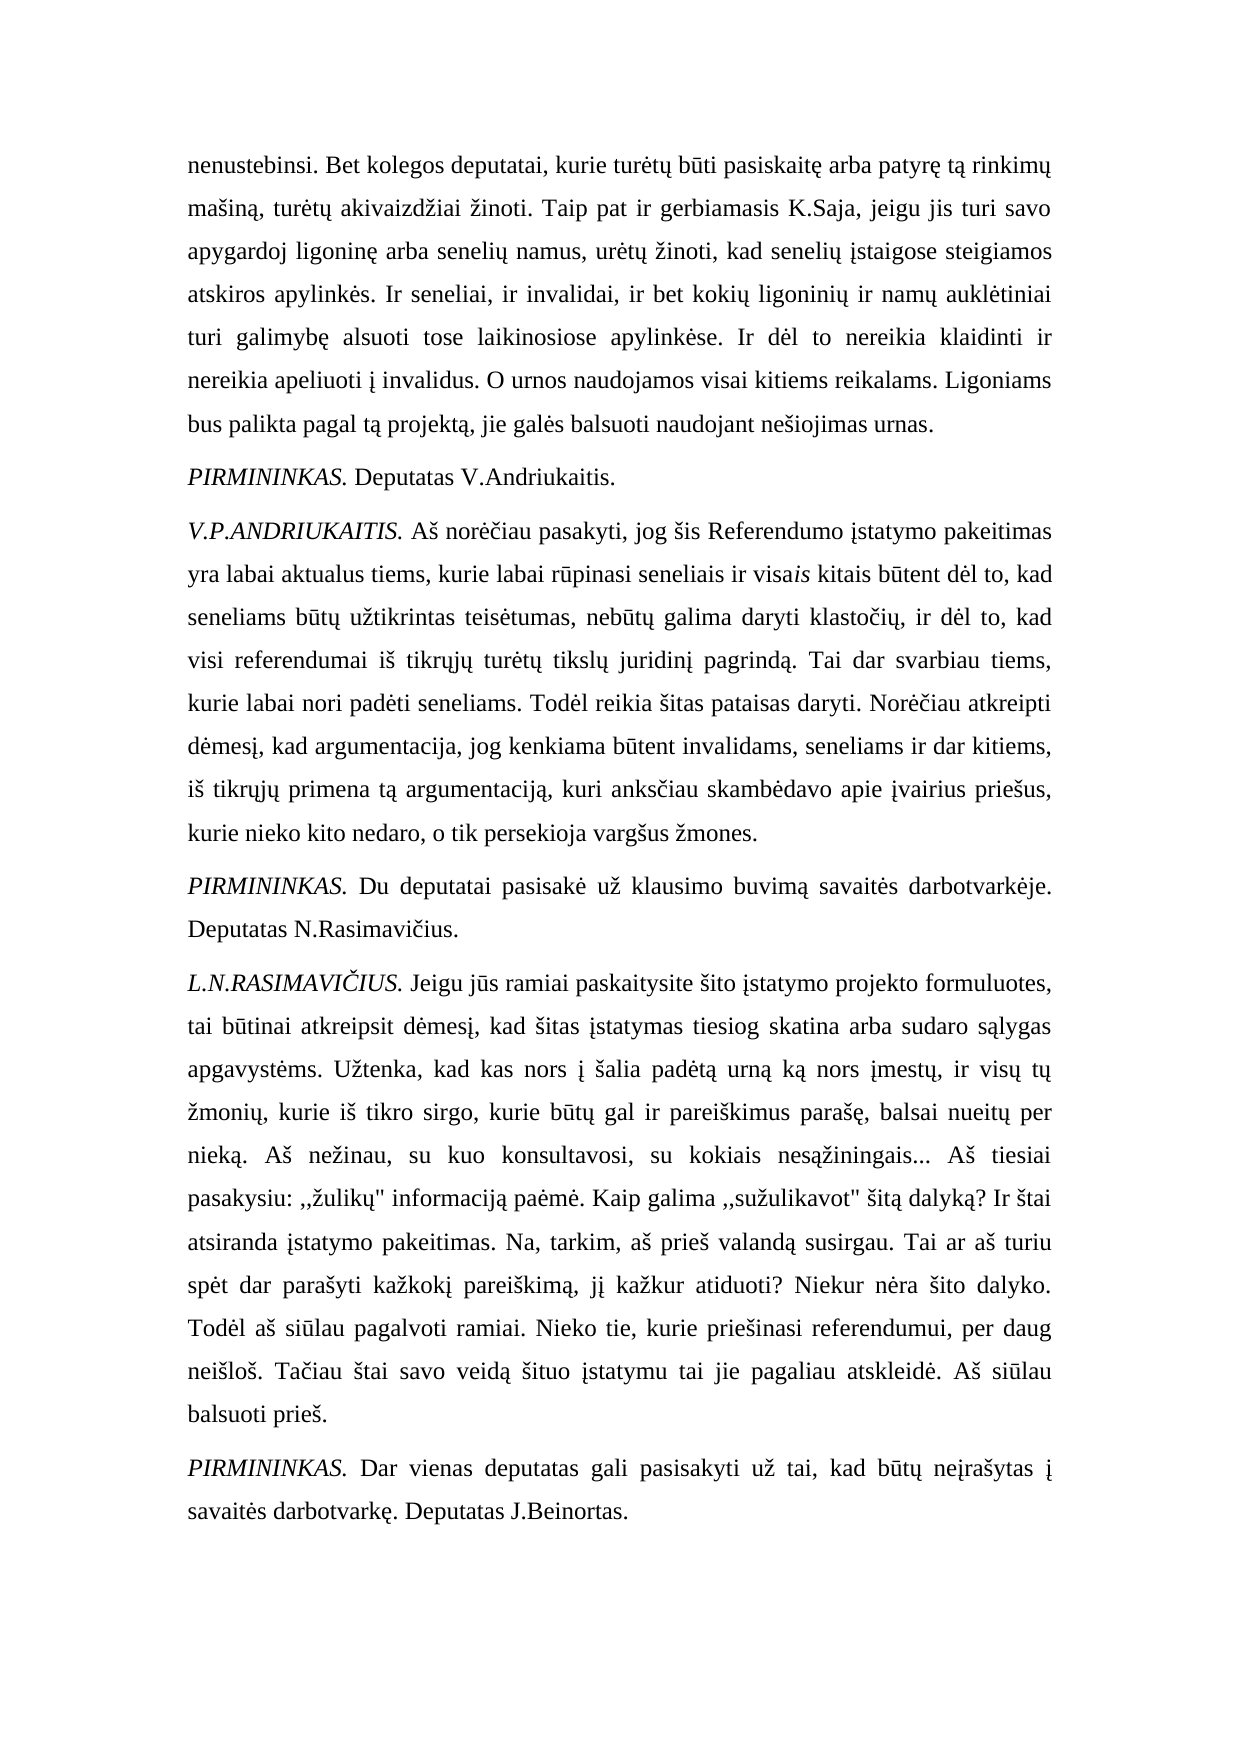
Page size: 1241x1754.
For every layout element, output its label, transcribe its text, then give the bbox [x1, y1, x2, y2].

text nenustebinsi. Bet kolegos deputatai, kurie turėtų būti pasiskaitę arba patyrę tą rinkimų mašiną, turėtų akivaizdžiai žinoti. Taip pat ir gerbiamasis K.Saja, jeigu jis turi savo apygardoj ligoninę arba senelių namus, urėtų žinoti, kad senelių įstaigose steigiamos atskiros apylinkės. Ir seneliai, ir invalidai, ir bet kokių ligoninių ir namų auklėtiniai turi galimybę alsuoti tose laikinosiose apylinkėse. Ir dėl to nereikia klaidinti ir nereikia apeliuoti į invalidus. O urnos naudojamos visai kitiems reikalams. Ligoniams bus palikta pagal tą projektą, jie galės balsuoti naudojant nešiojimas urnas. [187, 150, 1053, 437]
text PIRMININKAS. Du deputatai pasisakė už klausimo buvimą savaitės darbotvarkėje. Deputatas N.Rasimavičius. [187, 871, 1053, 943]
text PIRMININKAS. Deputatas V.Andriukaitis. [187, 462, 1053, 491]
text PIRMININKAS. Dar vienas deputatas gali pasisakyti už tai, kad būtų neįrašytas į savaitės darbotvarkę. Deputatas J.Beinortas. [187, 1453, 1053, 1524]
text V.P.ANDRIUKAITIS. Aš norėčiau pasakyti, jog šis Referendumo įstatymo pakeitimas yra labai aktualus tiems, kurie labai rūpinasi seneliais ir visais kitais būtent dėl to, kad seneliams būtų užtikrintas teisėtumas, nebūtų galima daryti klastočių, ir dėl to, kad visi referendumai iš tikrųjų turėtų tikslų juridinį pagrindą. Tai dar svarbiau tiems, kurie labai nori padėti seneliams. Todėl reikia šitas pataisas daryti. Norėčiau atkreipti dėmesį, kad argumentacija, jog kenkiama būtent invalidams, seneliams ir dar kitiems, iš tikrųjų primena tą argumentaciją, kuri anksčiau skambėdavo apie įvairius priešus, kurie nieko kito nedaro, o tik persekioja vargšus žmones. [187, 516, 1053, 846]
text L.N.RASIMAVIČIUS. Jeigu jūs ramiai paskaitysite šito įstatymo projekto formuluotes, tai būtinai atkreipsit dėmesį, kad šitas įstatymas tiesiog skatina arba sudaro sąlygas apgavystėms. Užtenka, kad kas nors į šalia padėtą urną ką nors įmestų, ir visų tų žmonių, kurie iš tikro sirgo, kurie būtų gal ir pareiškimus parašę, balsai nueitų per nieką. Aš nežinau, su kuo konsultavosi, su kokiais nesąžiningais... Aš tiesiai pasakysiu: ,,žulikų" informaciją paėmė. Kaip galima ,,sužulikavot" šitą dalyką? Ir štai atsiranda įstatymo pakeitimas. Na, tarkim, aš prieš valandą susirgau. Tai ar aš turiu spėt dar parašyti kažkokį pareiškimą, jį kažkur atiduoti? Niekur nėra šito dalyko. Todėl aš siūlau pagalvoti ramiai. Nieko tie, kurie priešinasi referendumui, per daug neišloš. Tačiau štai savo veidą šituo įstatymu tai jie pagaliau atskleidė. Aš siūlau balsuoti prieš. [187, 968, 1053, 1428]
